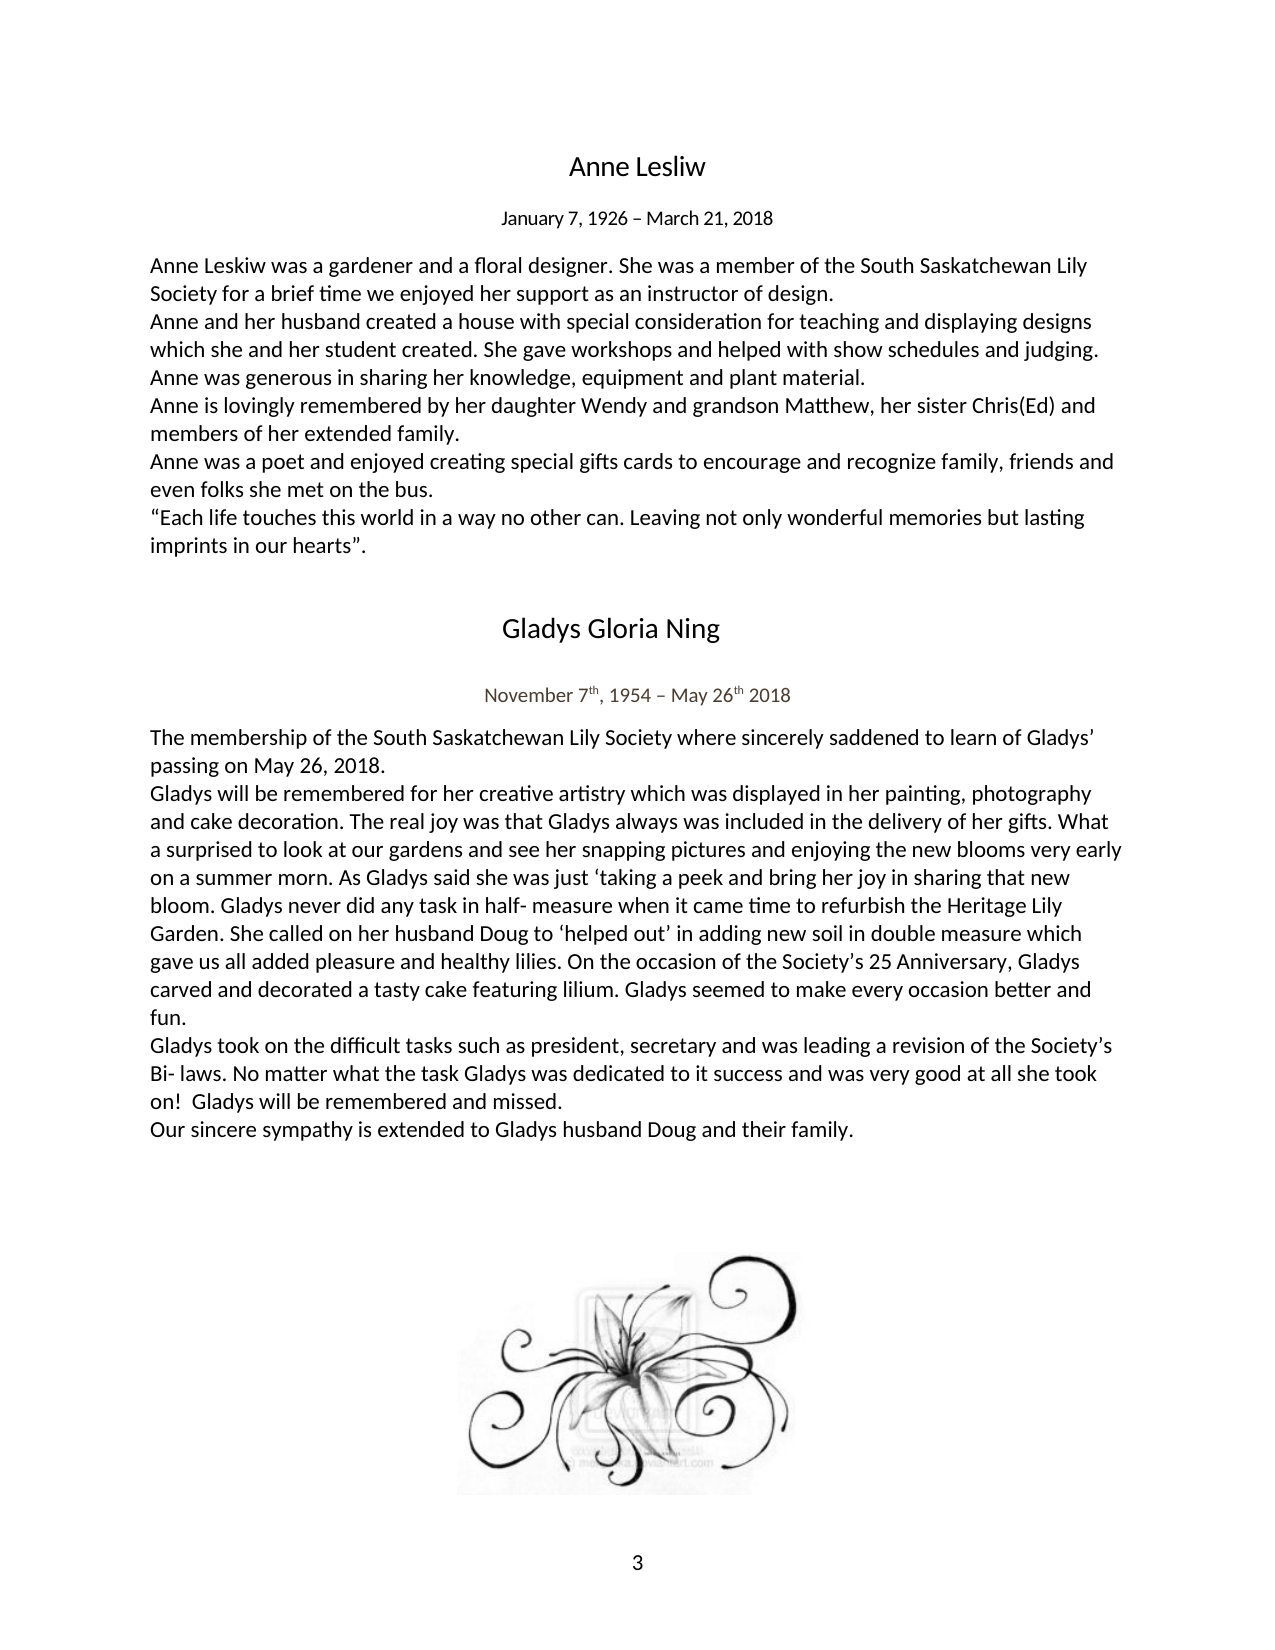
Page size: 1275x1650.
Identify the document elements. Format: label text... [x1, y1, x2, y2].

text Anne Leskiw was a gardener and a floral designer. She was a member of the South Saskatchewan Lily Society for a brief time we enjoyed her support as an instructor of design. [150, 251, 1125, 307]
text “Each life touches this world in a way no other can. Leaving not only wonderful memories but lasting imprints in our hearts”. [150, 503, 1125, 559]
text Anne was a poet and enjoyed creating special gifts cards to encourage and recognize family, friends and even folks she met on the bus. [150, 447, 1125, 503]
text Gladys Gloria Ning [150, 610, 1125, 646]
text January 7, 1926 – March 21, 2018 [150, 204, 1125, 230]
text Our sincere sympathy is extended to Gladys husband Doug and their family. [150, 1116, 1125, 1143]
text Anne Lesliw [150, 150, 1125, 183]
text The membership of the South Saskatchewan Lily Society where sincerely saddened to learn of Gladys’ passing on May 26, 2018. [150, 723, 1125, 779]
picture [457, 1252, 818, 1495]
text Anne and her husband created a house with special consideration for teaching and displaying designs which she and her student created. She gave workshops and helped with show schedules and judging. Anne was generous in sharing her knowledge, equipment and plant material. [150, 307, 1125, 391]
text Anne is lovingly remembered by her daughter Wendy and grandson Matthew, her sister Chris(Ed) and members of her extended family. [150, 391, 1125, 447]
text Gladys took on the difficult tasks such as president, secretary and was leading a revision of the Society’s Bi- laws. No matter what the task Gladys was dedicated to it success and was very good at all she took on! Gladys will be remembered and missed. [150, 1031, 1125, 1116]
text Gladys will be remembered for her creative artistry which was displayed in her painting, photography and cake decoration. The real joy was that Gladys always was included in the delivery of her gifts. What a surprised to look at our gardens and see her snapping pictures and enjoying the new blooms very early on a summer morn. As Gladys said she was just ‘taking a peek and bring her joy in sharing that new bloom. Gladys never did any task in half- measure when it came time to refurbish the Heritage Lily Garden. She called on her husband Doug to ‘helped out’ in adding new soil in double measure which gave us all added pleasure and healthy lilies. On the occasion of the Society’s 25 Anniversary, Gladys carved and decorated a tasty cake featuring lilium. Gladys seemed to make every occasion better and fun. [150, 779, 1125, 1031]
subtitle November 7th, 1954 – May 26th 2018 [150, 682, 1125, 708]
